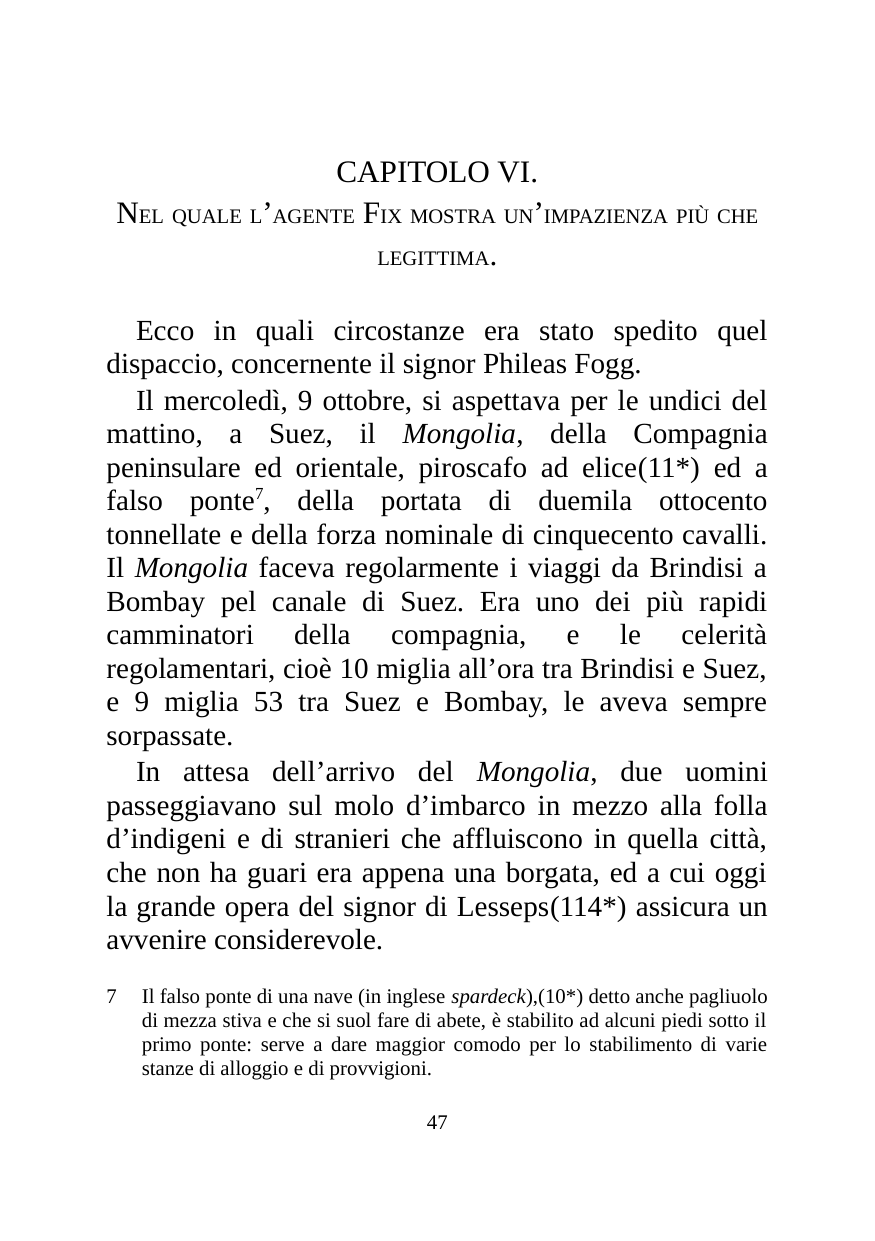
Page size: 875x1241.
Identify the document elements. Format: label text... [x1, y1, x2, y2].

text In attesa dell’arrivo del Mongolia, due uomini passeggiavano sul molo d’imbarco in mezzo alla folla d’indigeni e di stranieri che affluiscono in quella città, che non ha guari era appena una borgata, ed a cui oggi la grande opera del signor di Lesseps(114*) assicura un avvenire considerevole. [106, 754, 768, 956]
text Il mercoledì, 9 ottobre, si aspettava per le undici del mattino, a Suez, il Mongolia, della Compagnia peninsulare ed orientale, piroscafo ad elice(11*) ed a falso ponte, della portata di duemila ottocento tonnellate e della forza nominale di cinquecento cavalli. Il Mongolia faceva regolarmente i viaggi da Brindisi a Bombay pel canale di Suez. Era uno dei più rapidi camminatori della compagnia, e le celerità regolamentari, cioè 10 miglia all’ora tra Brindisi e Suez, e 9 miglia 53 tra Suez e Bombay, le aveva sempre sorpassate. [106, 383, 768, 752]
text Il falso ponte di una nave (in inglese spardeck),(10*) detto anche pagliuolo di mezza stiva e che si suol fare di abete, è stabilito ad alcuni piedi sotto il primo ponte: serve a dare maggior comodo per lo stabilimento di varie stanze di alloggio e di provvigioni. [106, 984, 768, 1080]
text Ecco in quali circostanze era stato spedito quel dispaccio, concernente il signor Phileas Fogg. [106, 313, 768, 380]
subtitle CAPITOLO VI. Nel quale l’agente Fix mostra un’impazienza più che legittima. [106, 153, 768, 272]
